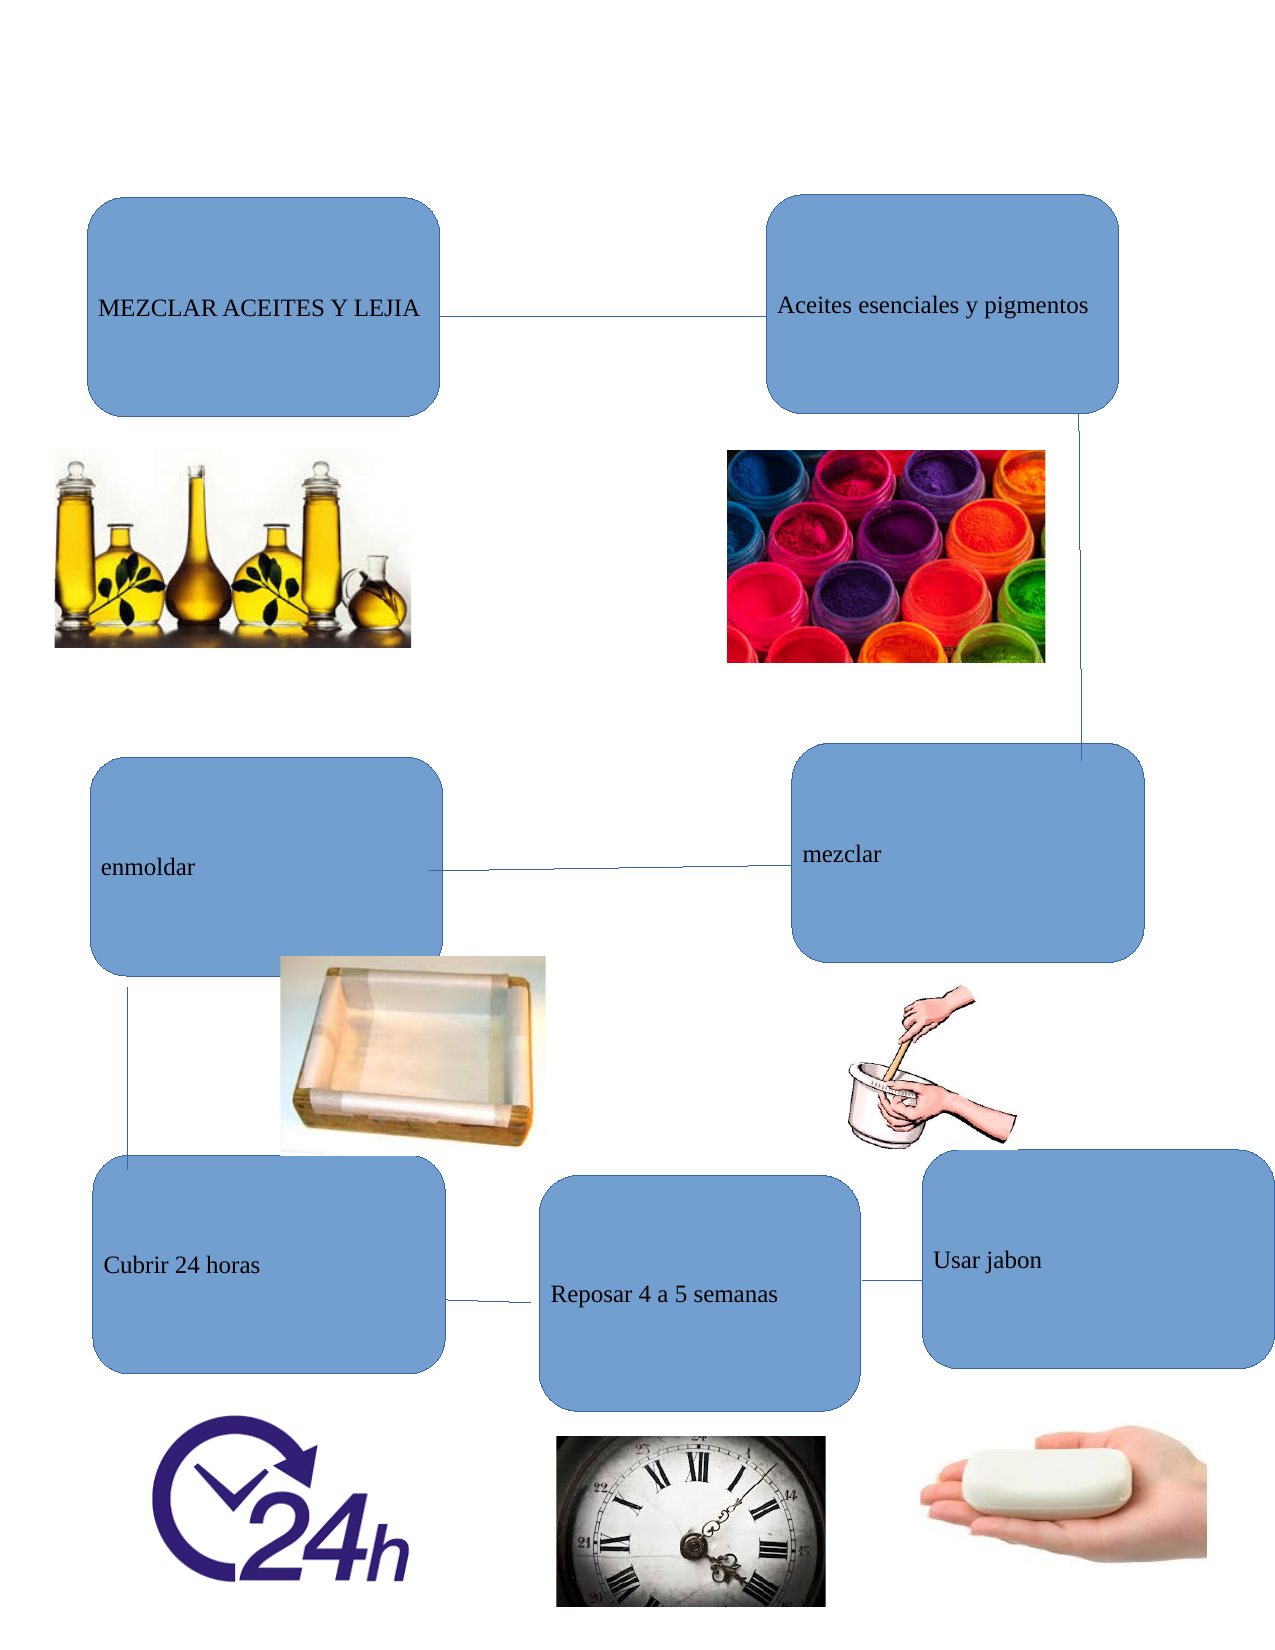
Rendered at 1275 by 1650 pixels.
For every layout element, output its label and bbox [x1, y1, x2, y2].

picture [727, 450, 1046, 663]
picture [920, 1387, 1207, 1602]
picture [54, 447, 412, 648]
picture [556, 1436, 826, 1607]
picture [146, 1399, 413, 1593]
picture [280, 956, 546, 1156]
picture [848, 983, 1018, 1150]
